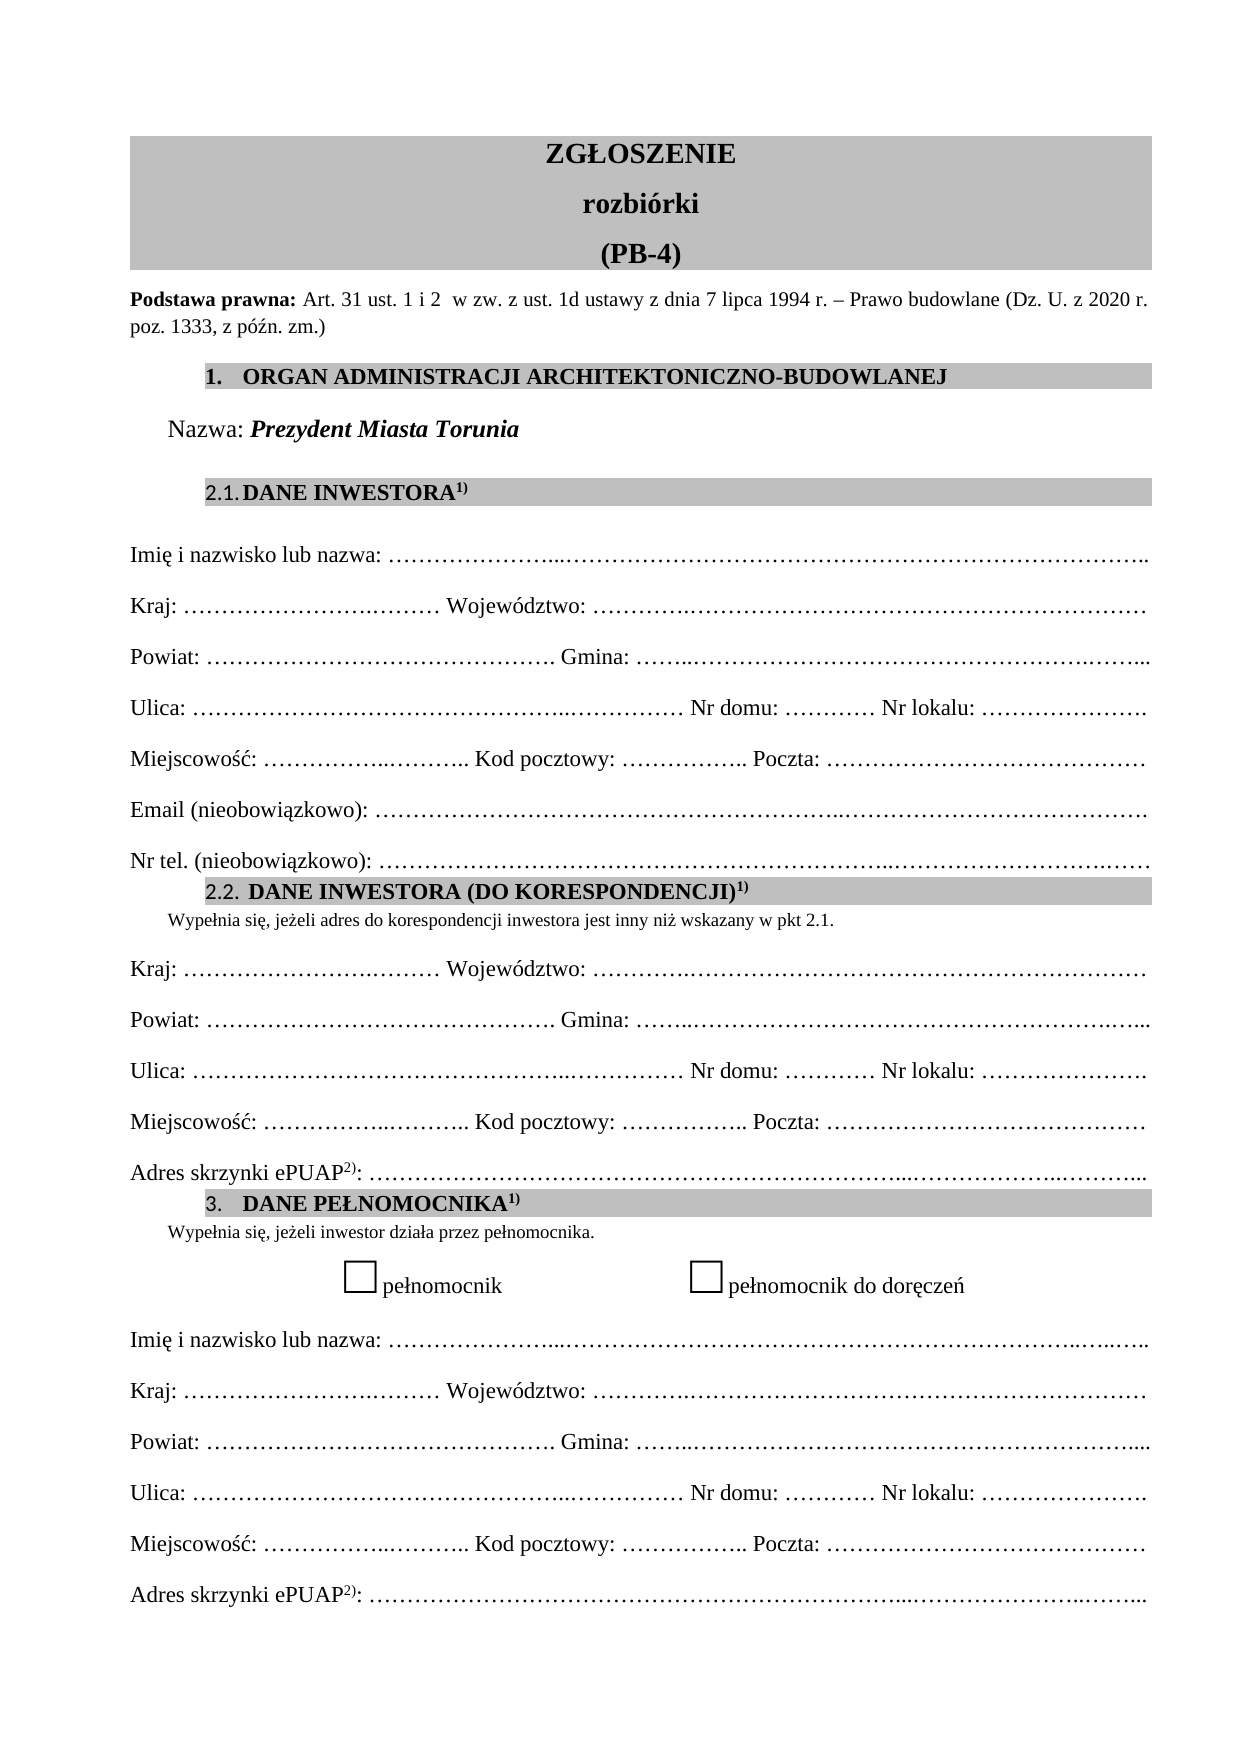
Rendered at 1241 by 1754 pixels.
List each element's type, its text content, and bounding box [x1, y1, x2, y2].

text Adres skrzynki ePUAP2): ……………………………………………………………...…………………..……... [130, 1581, 1152, 1608]
text (PB-4) [130, 236, 1152, 270]
list DANE INWESTORA (DO KORESPONDENCJI)1) [205, 877, 1152, 905]
list Wypełnia się, jeżeli adres do korespondencji inwestora jest inny niż wskazany w pkt 2.1. [167, 909, 1152, 931]
text Powiat: ………………………………………. Gmina: ……..………………………………………………….... [130, 1428, 1152, 1454]
text Podstawa prawna: Art. 31 ust. 1 i 2 w zw. z ust. 1d ustawy z dnia 7 lipca 1994 r. – Prawo budowlane (Dz. U. z 2020 r. poz. 1333, z późn. zm.) [130, 287, 1152, 338]
text Adres skrzynki ePUAP2): ……………………………………………………………...………………..………... [130, 1159, 1152, 1185]
text Kraj: …………………….……… Województwo: ………….…………………………………………………… [130, 592, 1152, 618]
text Ulica: …………………………………………..…………… Nr domu: ………… Nr lokalu: …………………. [130, 694, 1152, 720]
list ORGAN ADMINISTRACJI ARCHITEKTONICZNO-BUDOWLANEJ [205, 363, 1152, 389]
text Miejscowość: ……………..……….. Kod pocztowy: …………….. Poczta: …………………………………… [130, 745, 1152, 771]
text Miejscowość: ……………..……….. Kod pocztowy: …………….. Poczta: …………………………………… [130, 1530, 1152, 1557]
text Miejscowość: ……………..……….. Kod pocztowy: …………….. Poczta: …………………………………… [130, 1108, 1152, 1134]
list Wypełnia się, jeżeli inwestor działa przez pełnomocnika. [167, 1221, 1152, 1243]
text Imię i nazwisko lub nazwa: …………………...…………………………………………………………..…..….. [130, 1326, 1152, 1352]
text Kraj: …………………….……… Województwo: ………….…………………………………………………… [130, 955, 1152, 981]
text Powiat: ………………………………………. Gmina: ……..……………………………………………….…... [130, 1006, 1152, 1032]
text rozbiórki [130, 186, 1152, 220]
list DANE PEŁNOMOCNIKA1) [205, 1189, 1152, 1217]
text Powiat: ………………………………………. Gmina: ……..…………………………………………….……... [130, 643, 1152, 669]
text ZGŁOSZENIE [130, 136, 1152, 169]
list □ pełnomocnik □ pełnomocnik do doręczeń [167, 1243, 1152, 1305]
text Email (nieobowiązkowo): ……………………………………………………..…………………………………. [130, 796, 1152, 822]
text Ulica: …………………………………………..…………… Nr domu: ………… Nr lokalu: …………………. [130, 1057, 1152, 1083]
list DANE INWESTORA1) [205, 478, 1152, 506]
text Nr tel. (nieobowiązkowo): …………………………………………………………..……………………….…… [130, 847, 1152, 873]
text Ulica: …………………………………………..…………… Nr domu: ………… Nr lokalu: …………………. [130, 1479, 1152, 1506]
text Kraj: …………………….……… Województwo: ………….…………………………………………………… [130, 1377, 1152, 1403]
text Imię i nazwisko lub nazwa: …………………...………………………………………………………………….. [130, 541, 1152, 567]
list Nazwa: Prezydent Miasta Torunia [167, 414, 1152, 443]
